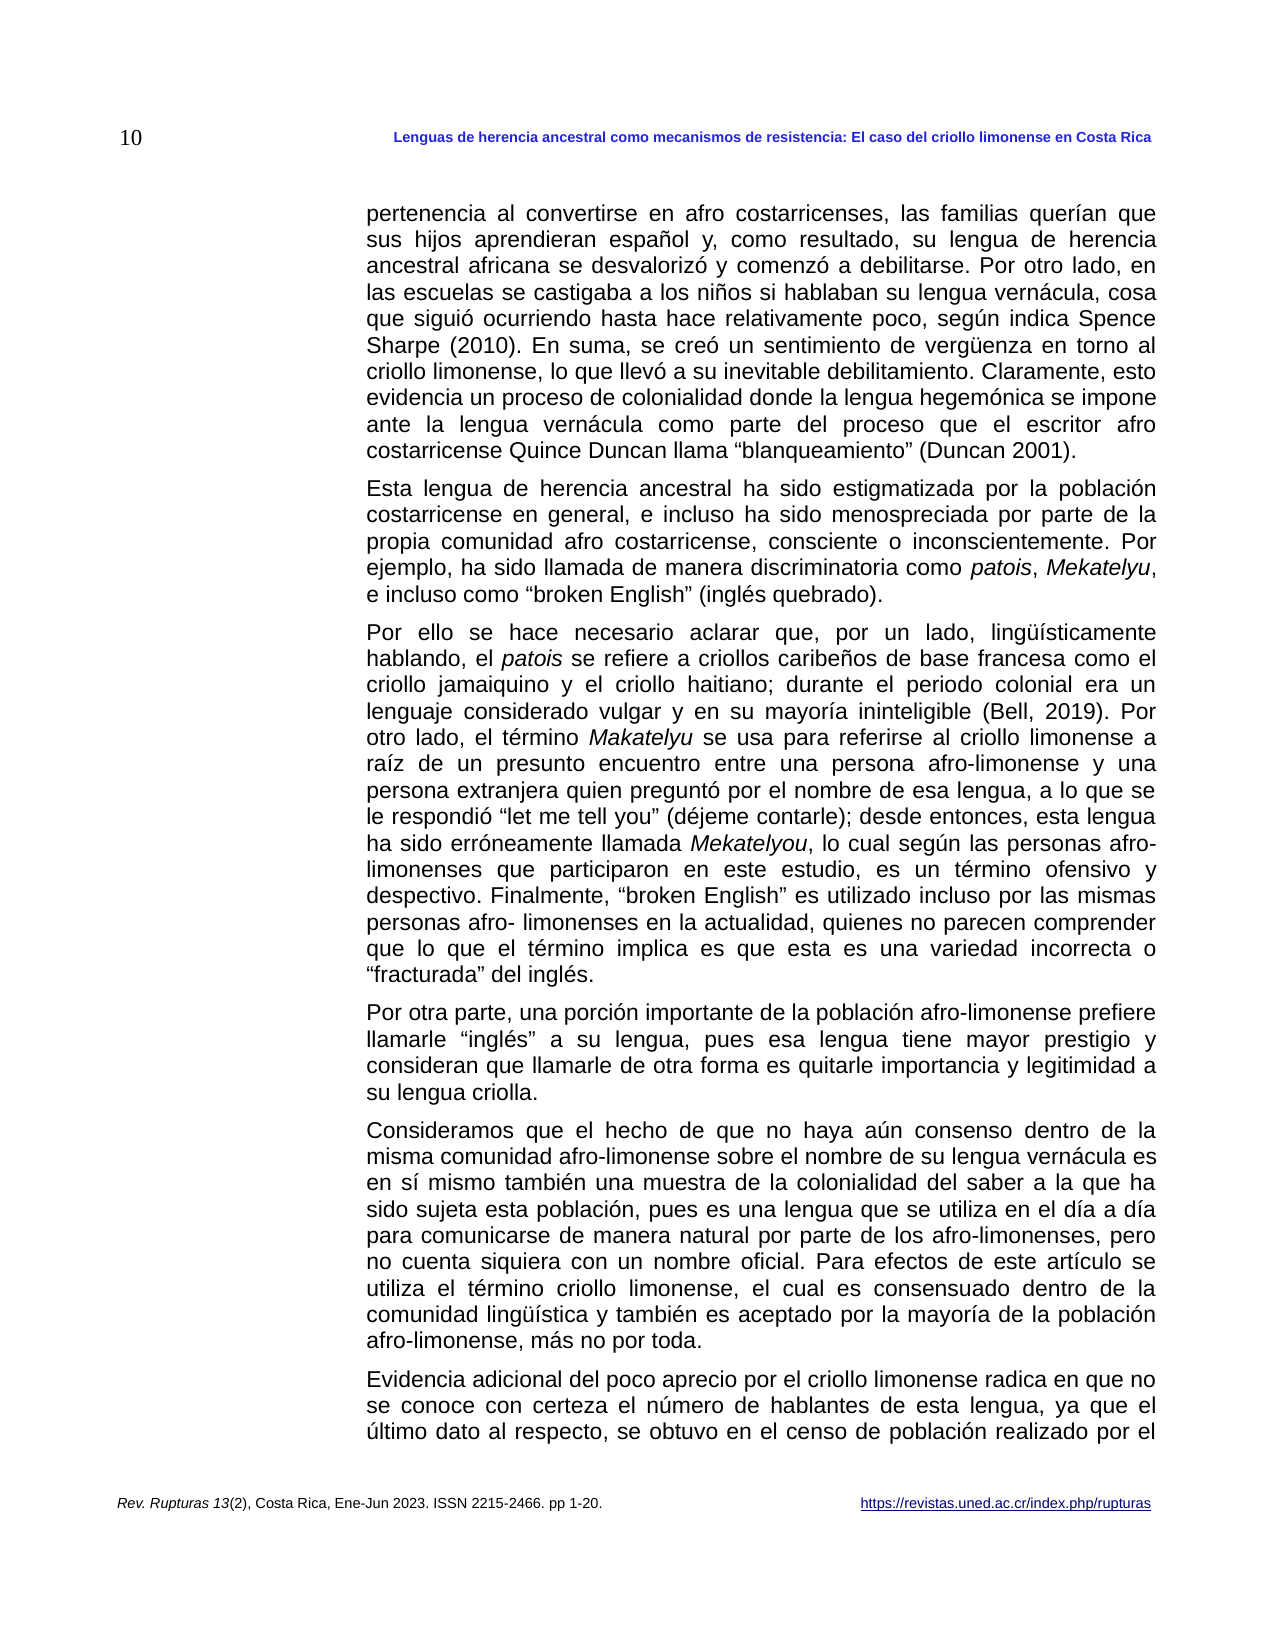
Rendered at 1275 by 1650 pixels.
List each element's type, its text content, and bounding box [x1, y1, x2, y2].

text Evidencia adicional del poco aprecio por el criollo limonense radica en que no se conoce con certeza el número de hablantes de esta lengua, ya que el último dato al respecto, se obtuvo en el censo de población realizado por el [366, 1366, 1157, 1444]
text pertenencia al convertirse en afro costarricenses, las familias querían que sus hijos aprendieran español y, como resultado, su lengua de herencia ancestral africana se desvalorizó y comenzó a debilitarse. Por otro lado, en las escuelas se castigaba a los niños si hablaban su lengua vernácula, cosa que siguió ocurriendo hasta hace relativamente poco, según indica Spence Sharpe (2010). En suma, se creó un sentimiento de vergüenza en torno al criollo limonense, lo que llevó a su inevitable debilitamiento. Claramente, esto evidencia un proceso de colonialidad donde la lengua hegemónica se impone ante la lengua vernácula como parte del proceso que el escritor afro costarricense Quince Duncan llama “blanqueamiento” (Duncan 2001). [366, 200, 1157, 463]
text Esta lengua de herencia ancestral ha sido estigmatizada por la población costarricense en general, e incluso ha sido menospreciada por parte de la propia comunidad afro costarricense, consciente o inconscientemente. Por ejemplo, ha sido llamada de manera discriminatoria como patois, Mekatelyu, e incluso como “broken English” (inglés quebrado). [366, 475, 1157, 607]
text Consideramos que el hecho de que no haya aún consenso dentro de la misma comunidad afro-limonense sobre el nombre de su lengua vernácula es en sí mismo también una muestra de la colonialidad del saber a la que ha sido sujeta esta población, pues es una lengua que se utiliza en el día a día para comunicarse de manera natural por parte de los afro-limonenses, pero no cuenta siquiera con un nombre oficial. Para efectos de este artículo se utiliza el término criollo limonense, el cual es consensuado dentro de la comunidad lingüística y también es aceptado por la mayoría de la población afro-limonense, más no por toda. [366, 1117, 1157, 1354]
text Por otra parte, una porción importante de la población afro-limonense prefiere llamarle “inglés” a su lengua, pues esa lengua tiene mayor prestigio y consideran que llamarle de otra forma es quitarle importancia y legitimidad a su lengua criolla. [366, 999, 1157, 1105]
text Por ello se hace necesario aclarar que, por un lado, lingüísticamente hablando, el patois se refiere a criollos caribeños de base francesa como el criollo jamaiquino y el criollo haitiano; durante el periodo colonial era un lenguaje considerado vulgar y en su mayoría ininteligible (Bell, 2019). Por otro lado, el término Makatelyu se usa para referirse al criollo limonense a raíz de un presunto encuentro entre una persona afro-limonense y una persona extranjera quien preguntó por el nombre de esa lengua, a lo que se le respondió “let me tell you” (déjeme contarle); desde entonces, esta lengua ha sido erróneamente llamada Mekatelyou, lo cual según las personas afro-limonenses que participaron en este estudio, es un término ofensivo y despectivo. Finalmente, “broken English” es utilizado incluso por las mismas personas afro- limonenses en la actualidad, quienes no parecen comprender que lo que el término implica es que esta es una variedad incorrecta o “fracturada” del inglés. [366, 619, 1157, 988]
